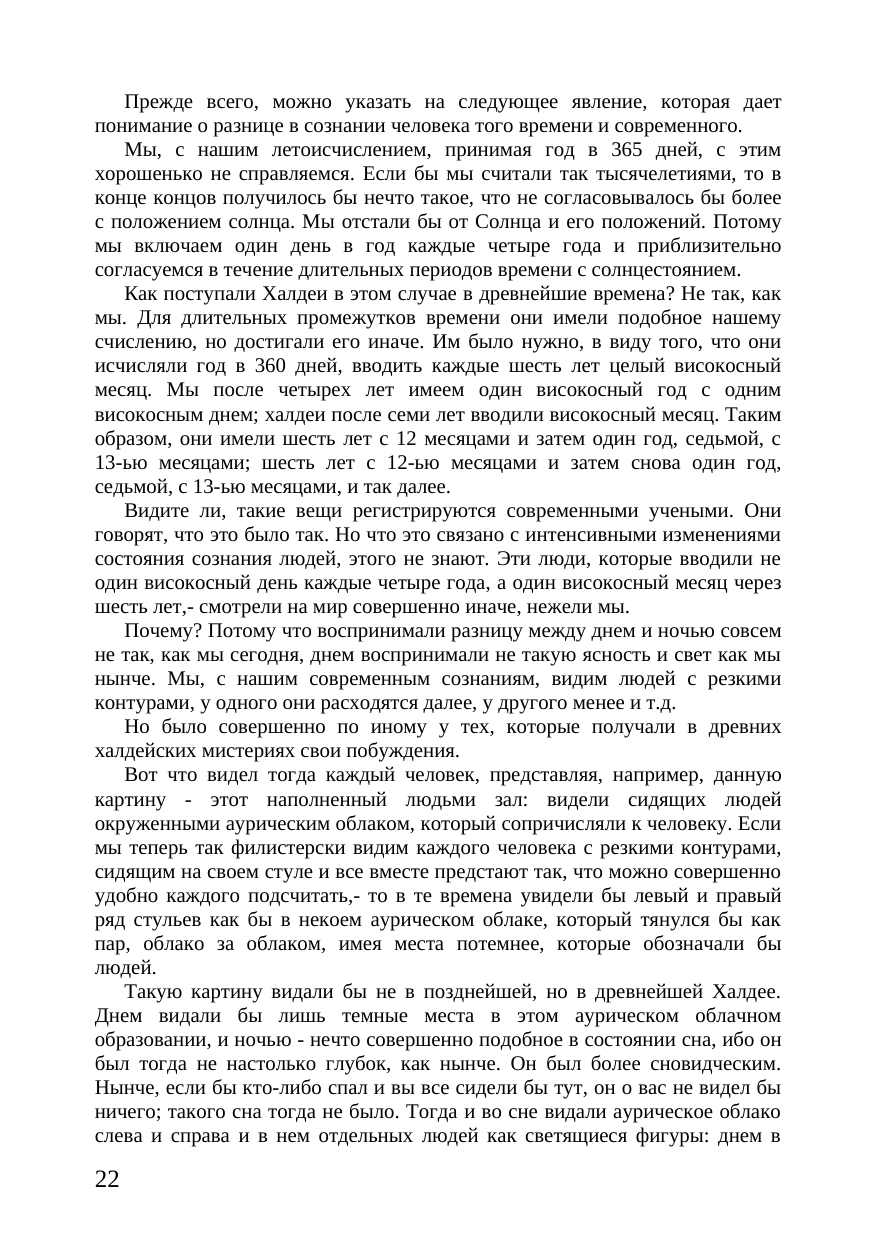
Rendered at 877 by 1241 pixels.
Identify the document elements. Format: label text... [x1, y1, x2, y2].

text Как поступали Халдеи в этом случае в древнейшие времена? Не так, как мы. Для длительных промежутков времени они имели подобное нашему счислению, но достигали его иначе. Им было нужно, в виду того, что они исчисляли год в 360 дней, вводить каждые шесть лет целый високосный месяц. Мы после четырех лет имеем один високосный год с одним високосным днем; халдеи после семи лет вводили високосный месяц. Таким образом, они имели шесть лет с 12 месяцами и затем один год, седьмой, с 13-ью месяцами; шесть лет с 12-ью месяцами и затем снова один год, седьмой, с 13-ью месяцами, и так далее. [94, 281, 782, 498]
text Мы, с нашим летоисчислением, принимая год в 365 дней, с этим хорошенько не справляемся. Если бы мы считали так тысячелетиями, то в конце концов получилось бы нечто такое, что не согласовывалось бы более с положением солнца. Мы отстали бы от Солнца и его положений. Потому мы включаем один день в год каждые четыре года и приблизительно согласуемся в течение длительных периодов времени с солнцестоянием. [94, 137, 782, 281]
text Но было совершенно по иному у тех, которые получали в древних халдейских мистериях свои побуждения. [94, 714, 782, 762]
text Почему? Потому что воспринимали разницу между днем и ночью совсем не так, как мы сегодня, днем воспринимали не такую ясность и свет как мы нынче. Мы, с нашим современным сознаниям, видим людей с резкими контурами, у одного они расходятся далее, у другого менее и т.д. [94, 618, 782, 714]
text Вот что видел тогда каждый человек, представляя, например, данную картину - этот наполненный людьми зал: видели сидящих людей окруженными аурическим облаком, который сопричисляли к человеку. Если мы теперь так филистерски видим каждого человека с резкими контурами, сидящим на своем стуле и все вместе предстают так, что можно совершенно удобно каждого подсчитать,- то в те времена увидели бы левый и правый ряд стульев как бы в некоем аурическом облаке, который тянулся бы как пар, облако за облаком, имея места потемнее, которые обозначали бы людей. [94, 762, 782, 979]
text Такую картину видали бы не в позднейшей, но в древнейшей Халдее. Днем видали бы лишь темные места в этом аурическом облачном образовании, и ночью - нечто совершенно подобное в состоянии сна, ибо он был тогда не настолько глубок, как нынче. Он был более сновидческим. Нынче, если бы кто-либо спал и вы все сидели бы тут, он о вас не видел бы ничего; такого сна тогда не было. Тогда и во сне видали аурическое облако слева и справа и в нем отдельных людей как светящиеся фигуры: днем в [94, 979, 782, 1147]
text Прежде всего, можно указать на следующее явление, которая дает понимание о разнице в сознании человека того времени и современного. [94, 89, 782, 137]
text Видите ли, такие вещи регистрируются современными учеными. Они говорят, что это было так. Но что это связано с интенсивными изменениями состояния сознания людей, этого не знают. Эти люди, которые вводили не один високосный день каждые четыре года, а один високосный месяц через шесть лет,- смотрели на мир совершенно иначе, нежели мы. [94, 498, 782, 618]
